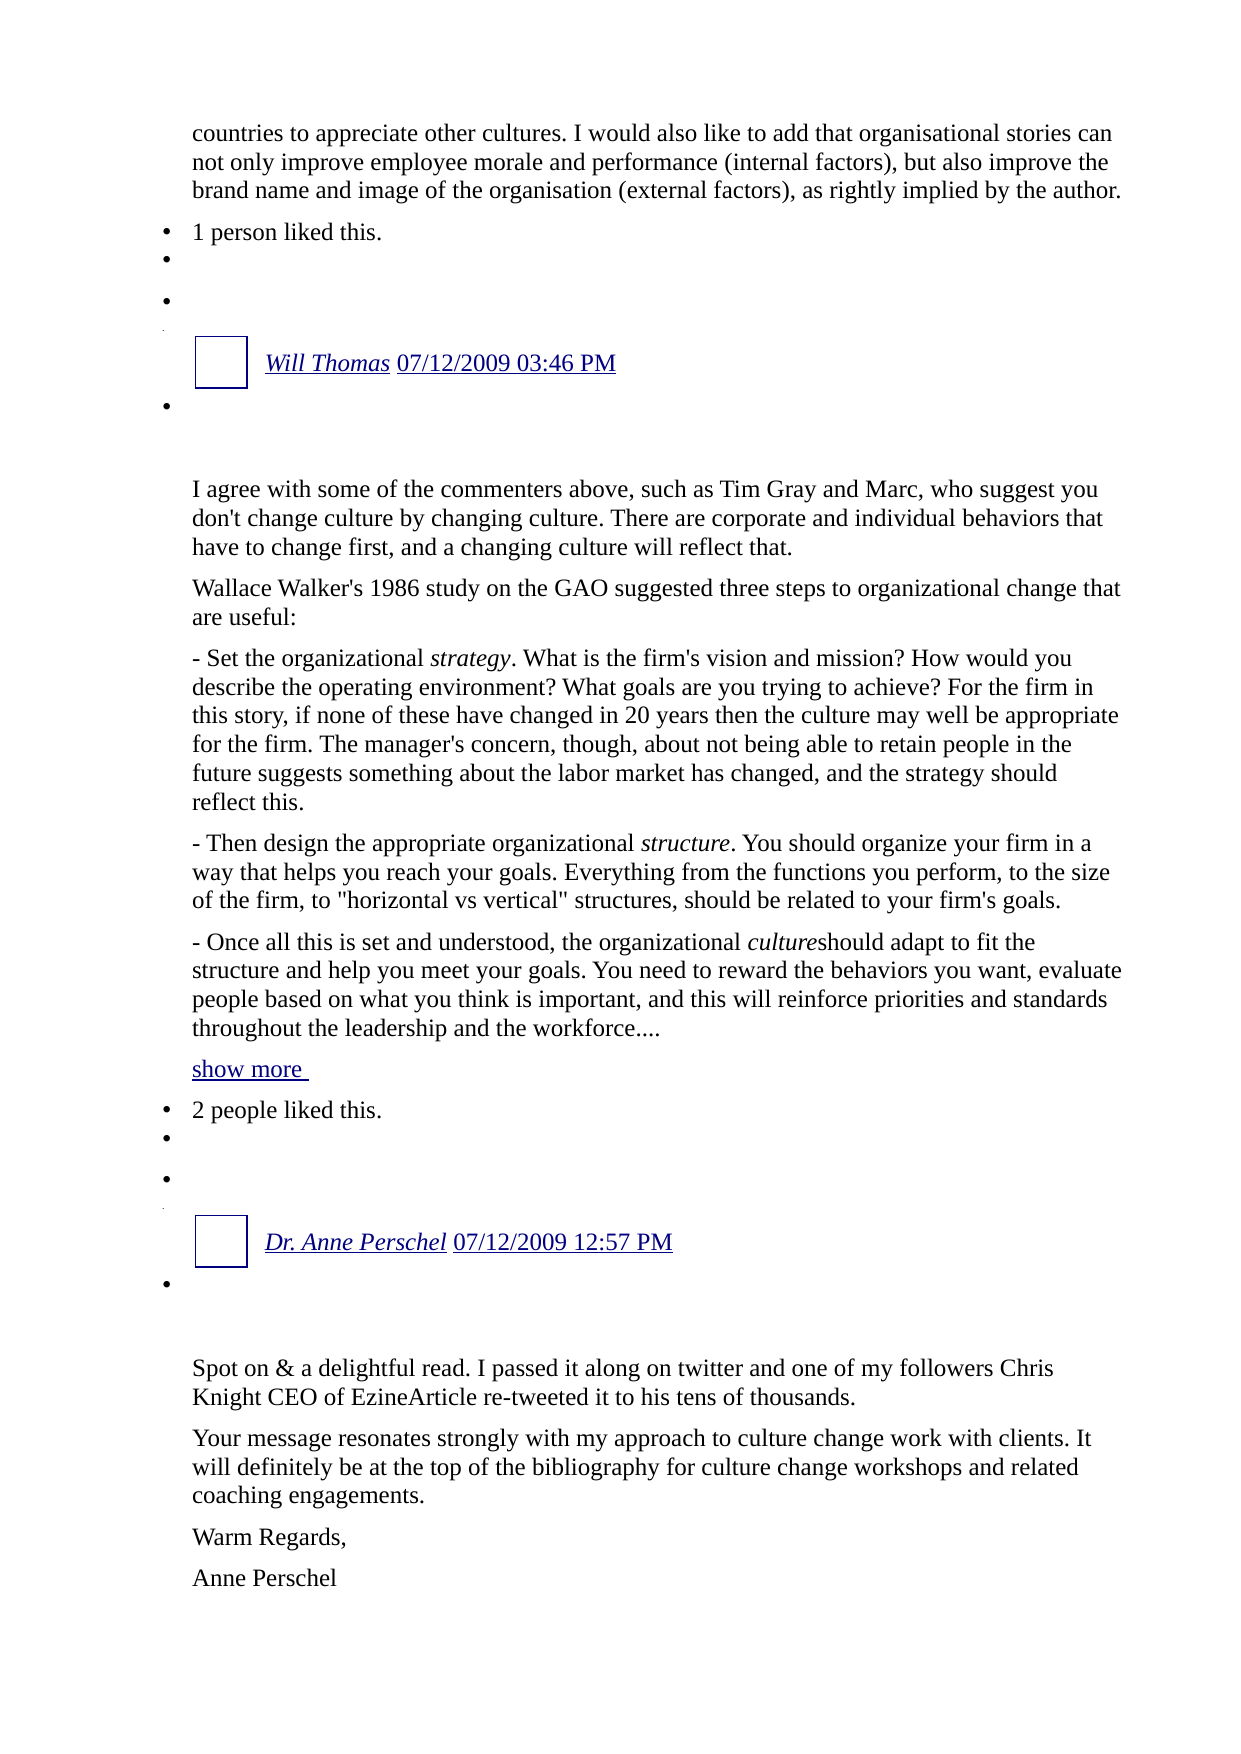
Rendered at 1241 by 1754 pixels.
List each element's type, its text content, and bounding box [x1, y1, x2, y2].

list show more [162, 1054, 1122, 1083]
list Wallace Walker's 1986 study on the GAO suggested three steps to organizational change that are useful: [162, 573, 1122, 631]
list Warm Regards, [162, 1522, 1122, 1551]
list - Once all this is set and understood, the organizational cultureshould adapt to fit the structure and help you meet your goals. You need to reward the behaviors you want, evaluate people based on what you think is important, and this will reinforce priorities and standards throughout the leadership and the workforce.... [162, 927, 1122, 1042]
list Your message resonates strongly with my approach to culture change work with clients. It will definitely be at the top of the bibliography for culture change workshops and related coaching engagements. [162, 1423, 1122, 1509]
list countries to appreciate other cultures. I would also like to add that organisational stories can not only improve employee morale and performance (internal factors), but also improve the brand name and image of the organisation (external factors), as rightly implied by the author. [162, 118, 1122, 204]
table_header Dr. Anne Perschel 07/12/2009 12:57 PM [262, 1212, 690, 1271]
list 1 person liked this. [162, 217, 1122, 246]
table_header Will Thomas 07/12/2009 03:46 PM [262, 333, 633, 392]
list - Set the organizational strategy. What is the firm's vision and mission? How would you describe the operating environment? What goals are you trying to achieve? For the firm in this story, if none of these have changed in 20 years then the culture may well be appropriate for the firm. The manager's concern, though, about not being able to retain people in the future suggests something about the labor market has changed, and the strategy should reflect this. [162, 643, 1122, 816]
list Spot on & a delightful read. I passed it along on twitter and one of my followers Chris Knight CEO of EzineArticle re-tweeted it to his tens of thousands. [162, 1353, 1122, 1411]
list - Then design the appropriate organizational structure. You should organize your firm in a way that helps you reach your goals. Everything from the functions you perform, to the size of the firm, to "horizontal vs vertical" structures, should be related to your firm's goals. [162, 828, 1122, 914]
list I agree with some of the commenters above, such as Tim Gray and Marc, who suggest you don't change culture by changing culture. There are corporate and individual behaviors that have to change first, and a changing culture will reflect that. [162, 474, 1122, 561]
list Anne Perschel [162, 1563, 1122, 1621]
table_header [192, 1212, 262, 1271]
list 2 people liked this. [162, 1096, 1122, 1124]
table_header [192, 333, 262, 392]
